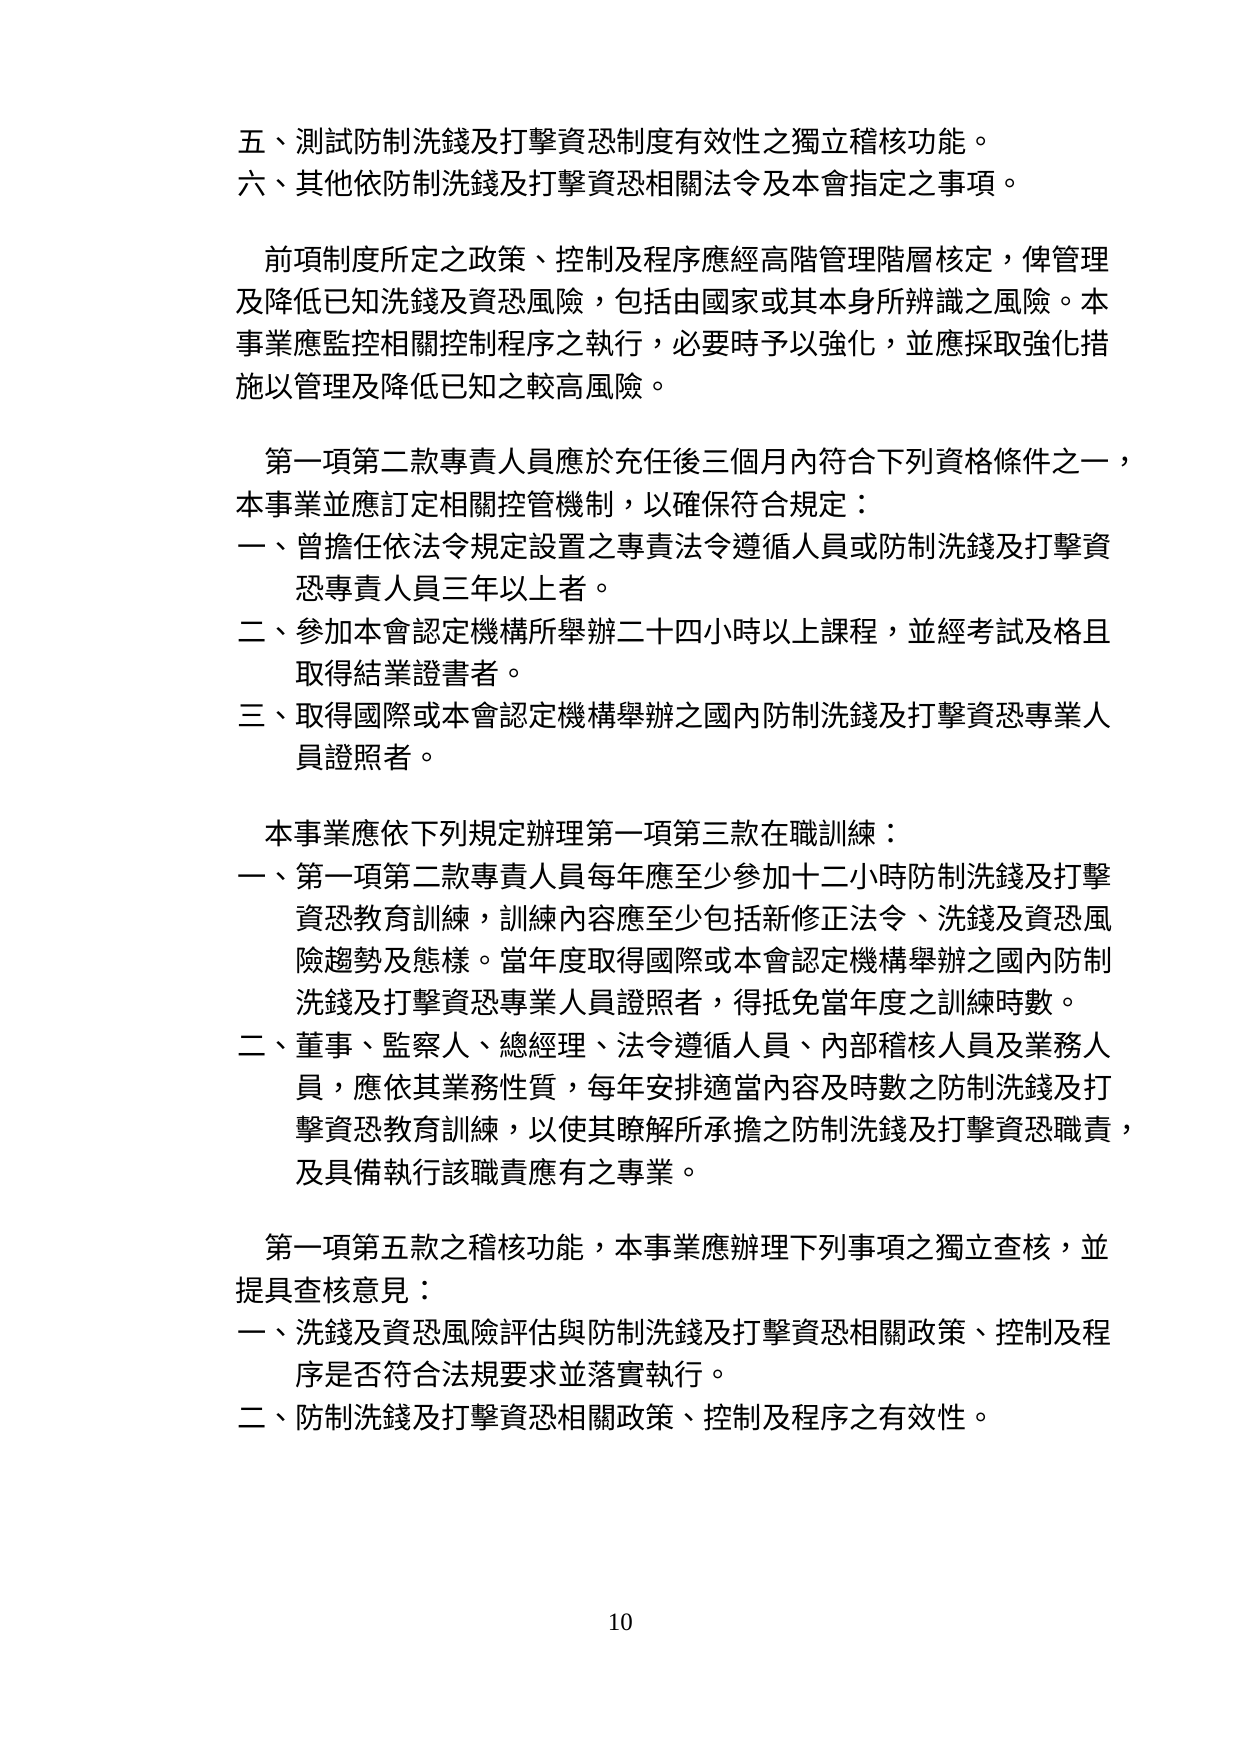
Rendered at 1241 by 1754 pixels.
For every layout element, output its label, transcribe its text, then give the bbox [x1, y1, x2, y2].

text 六、其他依防制洗錢及打擊資恐相關法令及本會指定之事項。 [237, 160, 1122, 203]
text 本事業應依下列規定辦理第一項第三款在職訓練： [235, 811, 1122, 853]
text 三、取得國際或本會認定機構舉辦之國內防制洗錢及打擊資恐專業人員證照者。 [237, 693, 1122, 777]
text 一、曾擔任依法令規定設置之專責法令遵循人員或防制洗錢及打擊資恐專責人員三年以上者。 [237, 523, 1122, 608]
text 前項制度所定之政策、控制及程序應經高階管理階層核定，俾管理及降低已知洗錢及資恐風險，包括由國家或其本身所辨識之風險。本事業應監控相關控制程序之執行，必要時予以強化，並應採取強化措施以管理及降低已知之較高風險。 [235, 236, 1122, 405]
text 二、防制洗錢及打擊資恐相關政策、控制及程序之有效性。 [237, 1394, 1122, 1436]
text 二、參加本會認定機構所舉辦二十四小時以上課程，並經考試及格且取得結業證書者。 [237, 608, 1122, 693]
text 第一項第五款之稽核功能，本事業應辦理下列事項之獨立查核，並提具查核意見： [235, 1225, 1122, 1309]
text 第一項第二款專責人員應於充任後三個月內符合下列資格條件之一，本事業並應訂定相關控管機制，以確保符合規定： [235, 439, 1122, 523]
text 一、洗錢及資恐風險評估與防制洗錢及打擊資恐相關政策、控制及程序是否符合法規要求並落實執行。 [237, 1309, 1122, 1394]
text 五、測試防制洗錢及打擊資恐制度有效性之獨立稽核功能。 [237, 118, 1122, 160]
text 一、第一項第二款專責人員每年應至少參加十二小時防制洗錢及打擊資恐教育訓練，訓練內容應至少包括新修正法令、洗錢及資恐風險趨勢及態樣。當年度取得國際或本會認定機構舉辦之國內防制洗錢及打擊資恐專業人員證照者，得抵免當年度之訓練時數。 [237, 853, 1122, 1022]
text 二、董事、監察人、總經理、法令遵循人員、內部稽核人員及業務人員，應依其業務性質，每年安排適當內容及時數之防制洗錢及打擊資恐教育訓練，以使其瞭解所承擔之防制洗錢及打擊資恐職責，及具備執行該職責應有之專業。 [237, 1022, 1122, 1191]
